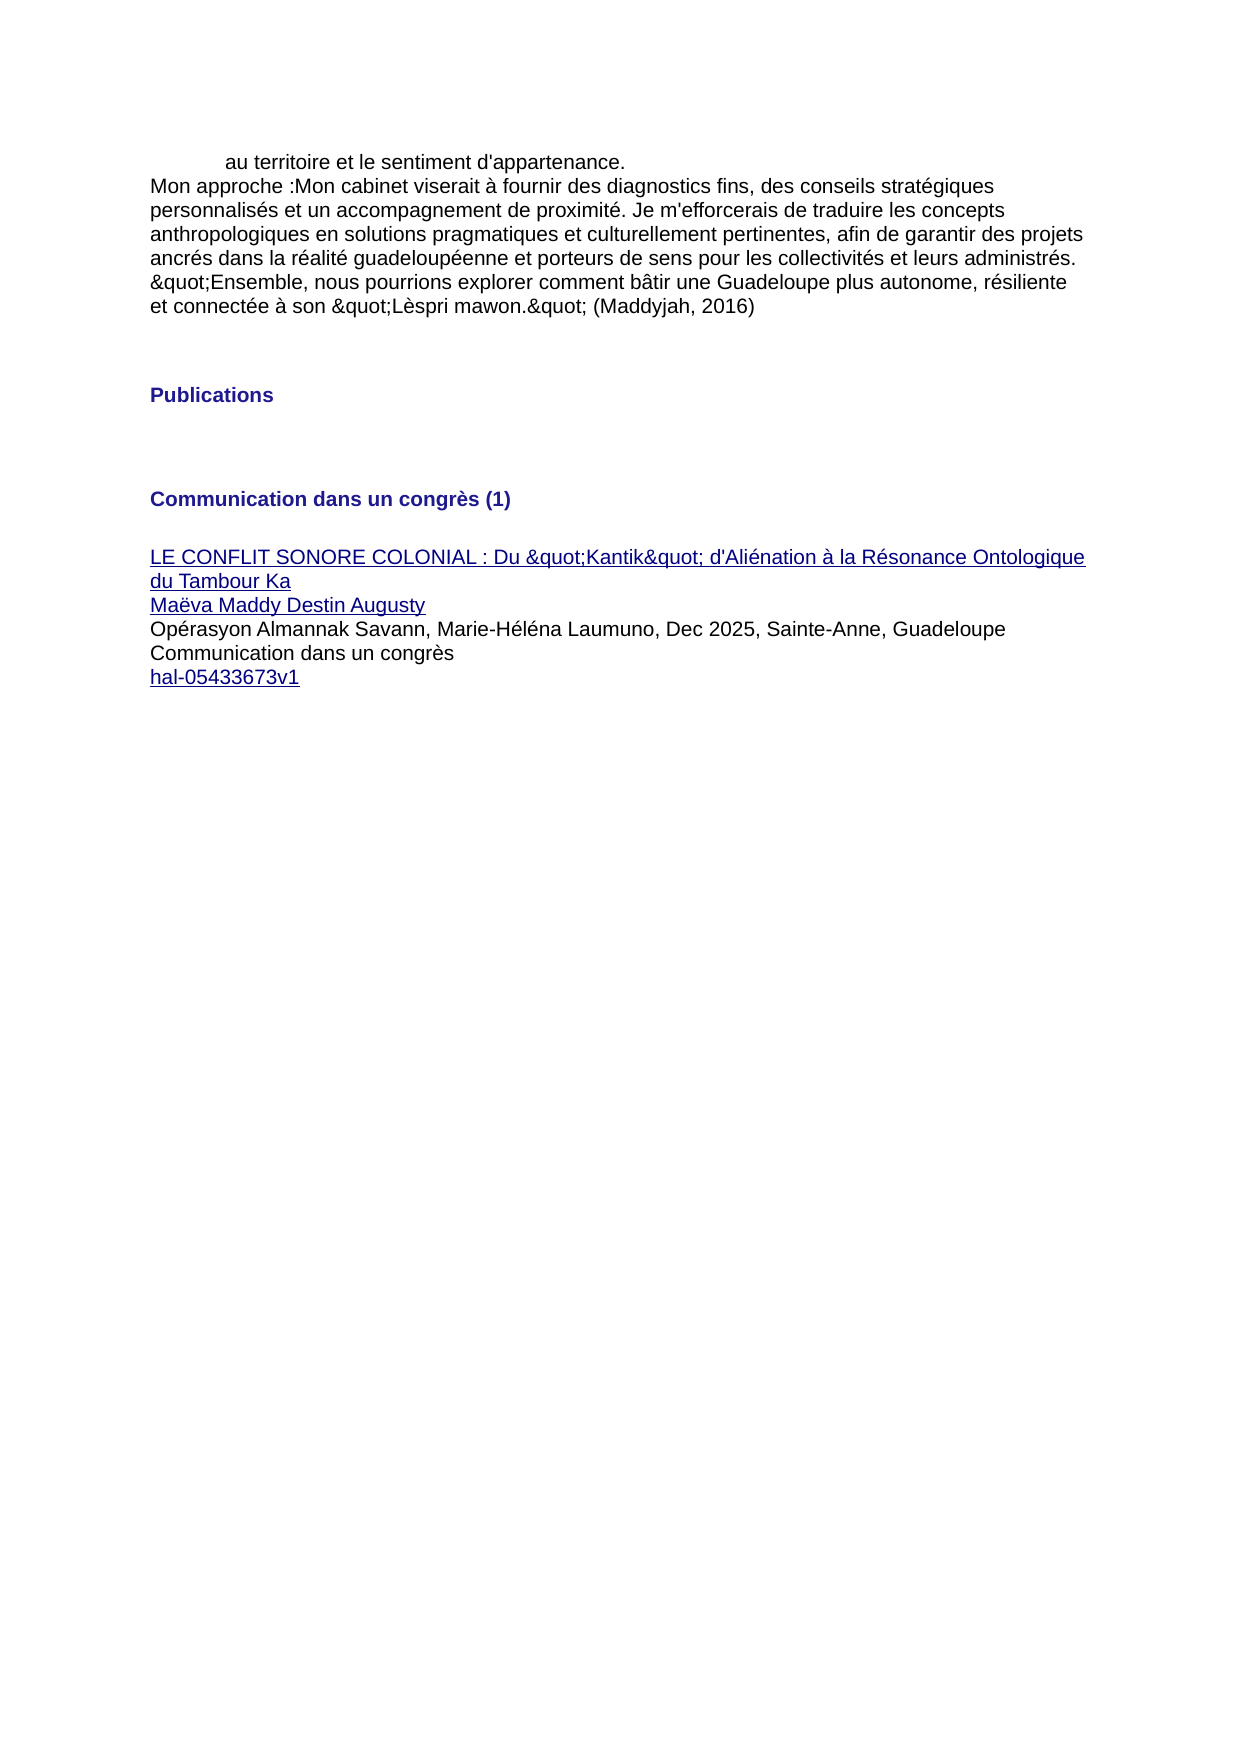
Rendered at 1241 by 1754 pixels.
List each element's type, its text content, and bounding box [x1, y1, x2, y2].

subtitle Communication dans un congrès (1) [150, 486, 1090, 510]
table_header LE CONFLIT SONORE COLONIAL : Du &quot;Kantik&quot; d'Aliénation à la Résonance Ontologique du Tambour Ka Maëva Maddy Destin Augusty Opérasyon Almannak Savann, Marie-Héléna Laumuno, Dec 2025, Sainte-Anne, Guadeloupe Communication dans un congrès hal-05433673v1 [150, 545, 1090, 688]
subtitle Publications [150, 383, 1090, 407]
text Mon approche :Mon cabinet viserait à fournir des diagnostics fins, des conseils stratégiques personnalisés et un accompagnement de proximité. Je m'efforcerais de traduire les concepts anthropologiques en solutions pragmatiques et culturellement pertinentes, afin de garantir des projets ancrés dans la réalité guadeloupéenne et porteurs de sens pour les collectivités et leurs administrés. [150, 174, 1090, 270]
text &quot;Ensemble, nous pourrions explorer comment bâtir une Guadeloupe plus autonome, résiliente et connectée à son &quot;Lèspri mawon.&quot; (Maddyjah, 2016) [150, 270, 1090, 318]
list au territoire et le sentiment d'appartenance. [187, 150, 1090, 174]
